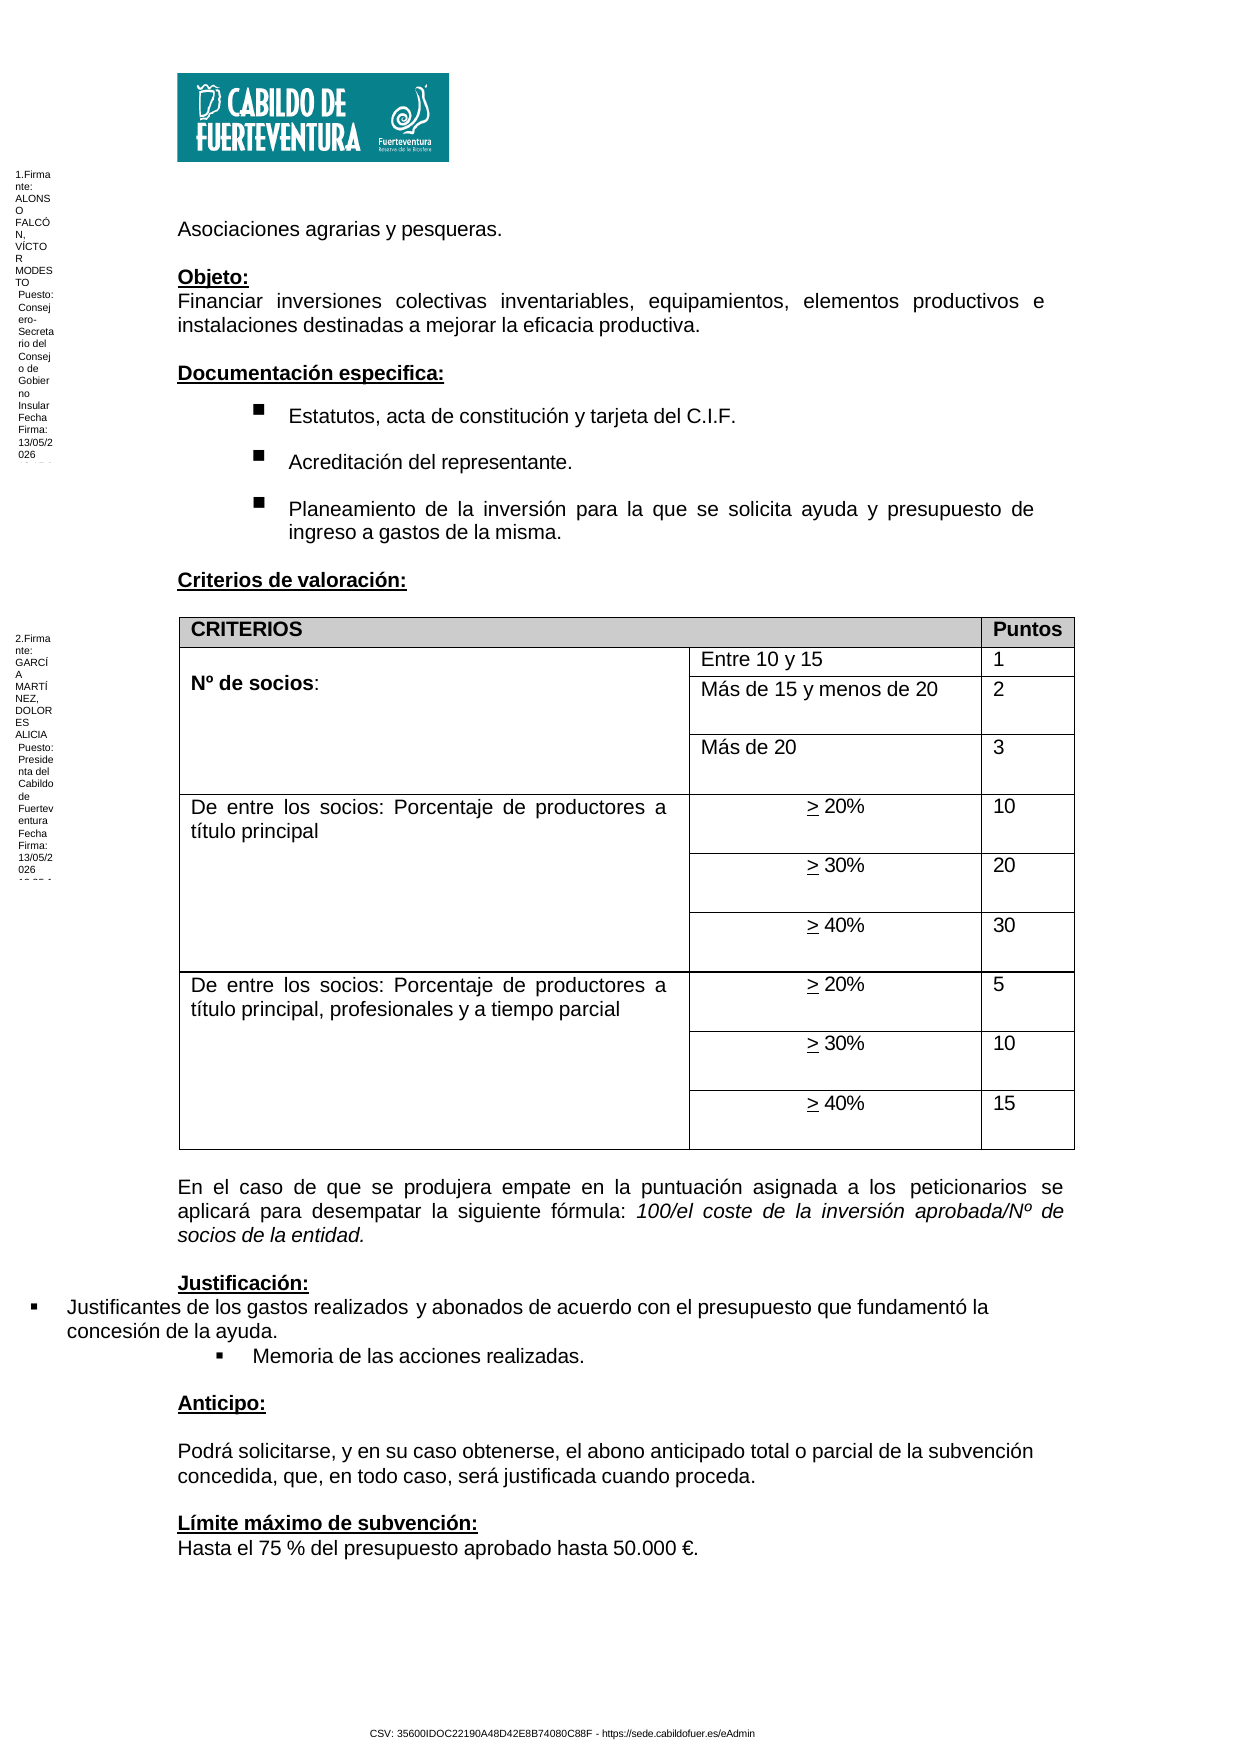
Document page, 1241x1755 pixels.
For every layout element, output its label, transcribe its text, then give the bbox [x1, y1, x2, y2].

table_cell Más de 20 [690, 735, 981, 793]
table_cell > 40% [690, 1091, 981, 1149]
list Justificantes de los gastos realizados y abonados de acuerdo con el presupuesto que fundamentó la concesión de la ayuda. [29, 1295, 1064, 1343]
table_cell > 30% [690, 854, 981, 912]
table_cell 10 [982, 1032, 1074, 1090]
subtitle Límite máximo de subvención: [177, 1511, 1170, 1535]
list Planeamiento de la inversión para la que se solicita ayuda y presupuesto de ingreso a gastos de la misma. [251, 483, 1064, 544]
table_cell 30 [982, 913, 1074, 971]
table_cell De entre los socios: Porcentaje de productores a título principal, profesionales y a tiempo parcial [180, 973, 689, 1149]
table_cell 2 [982, 677, 1074, 734]
table_cell 20 [982, 854, 1074, 912]
table_cell 10 [982, 795, 1074, 853]
table_cell Nº de socios: [180, 648, 689, 793]
text 1.Firmante: ALONSO FALCÓN, VÍCTOR MODESTO [15, 169, 54, 288]
text Puesto: Presidenta del Cabildo de Fuerteventura Fecha Firma: 13/05/2026 13:35:15 [18, 741, 54, 879]
table_cell 3 [982, 735, 1074, 793]
subtitle Documentación especifica: [177, 361, 1170, 385]
text 2.Firmante: GARCÍA MARTÍNEZ, DOLORES ALICIA [15, 633, 54, 741]
text [13, 631, 54, 879]
subtitle Objeto: [177, 265, 1170, 289]
table_cell Entre 10 y 15 [690, 648, 981, 676]
text Financiar inversiones colectivas inventariables, equipamientos, elementos productivos e instalaciones destinadas a mejorar la eficacia productiva. [177, 289, 1064, 337]
text Hasta el 75 % del presupuesto aprobado hasta 50.000 €. [177, 1536, 1170, 1560]
text Asociaciones agrarias y pesqueras. [177, 217, 1170, 241]
table_header CRITERIOS [180, 618, 981, 647]
table_header Puntos [982, 618, 1074, 647]
list Memoria de las acciones realizadas. [214, 1343, 1170, 1368]
table_cell > 20% [690, 795, 981, 853]
subtitle Anticipo: [177, 1391, 1170, 1415]
subtitle Criterios de valoración: [177, 568, 1170, 592]
subtitle Justificación: [177, 1271, 1170, 1295]
text Podrá solicitarse, y en su caso obtenerse, el abono anticipado total o parcial de la subvención concedida, que, en todo caso, será justificada cuando proceda. [177, 1439, 1064, 1488]
table_cell > 40% [690, 913, 981, 971]
table_cell De entre los socios: Porcentaje de productores a título principal [180, 795, 689, 971]
text Puesto: Consejero-Secretario del Consejo de Gobierno Insular Fecha Firma: 13/05/2026 13:15:09 [18, 289, 54, 463]
table_cell Más de 15 y menos de 20 [690, 677, 981, 734]
table_cell 5 [982, 973, 1074, 1031]
text En el caso de que se produjera empate en la puntuación asignada a los peticionarios se aplicará para desempatar la siguiente fórmula: 100/el coste de la inversión aprobada/Nº de socios de la entidad. [177, 1175, 1064, 1247]
table_cell > 20% [690, 973, 981, 1031]
text [13, 167, 54, 463]
list Acreditación del representante. [251, 433, 1170, 479]
table_cell 1 [982, 648, 1074, 676]
list Estatutos, acta de constitución y tarjeta del C.I.F. [251, 386, 1170, 433]
table_cell > 30% [690, 1032, 981, 1090]
table_cell 15 [982, 1091, 1074, 1149]
